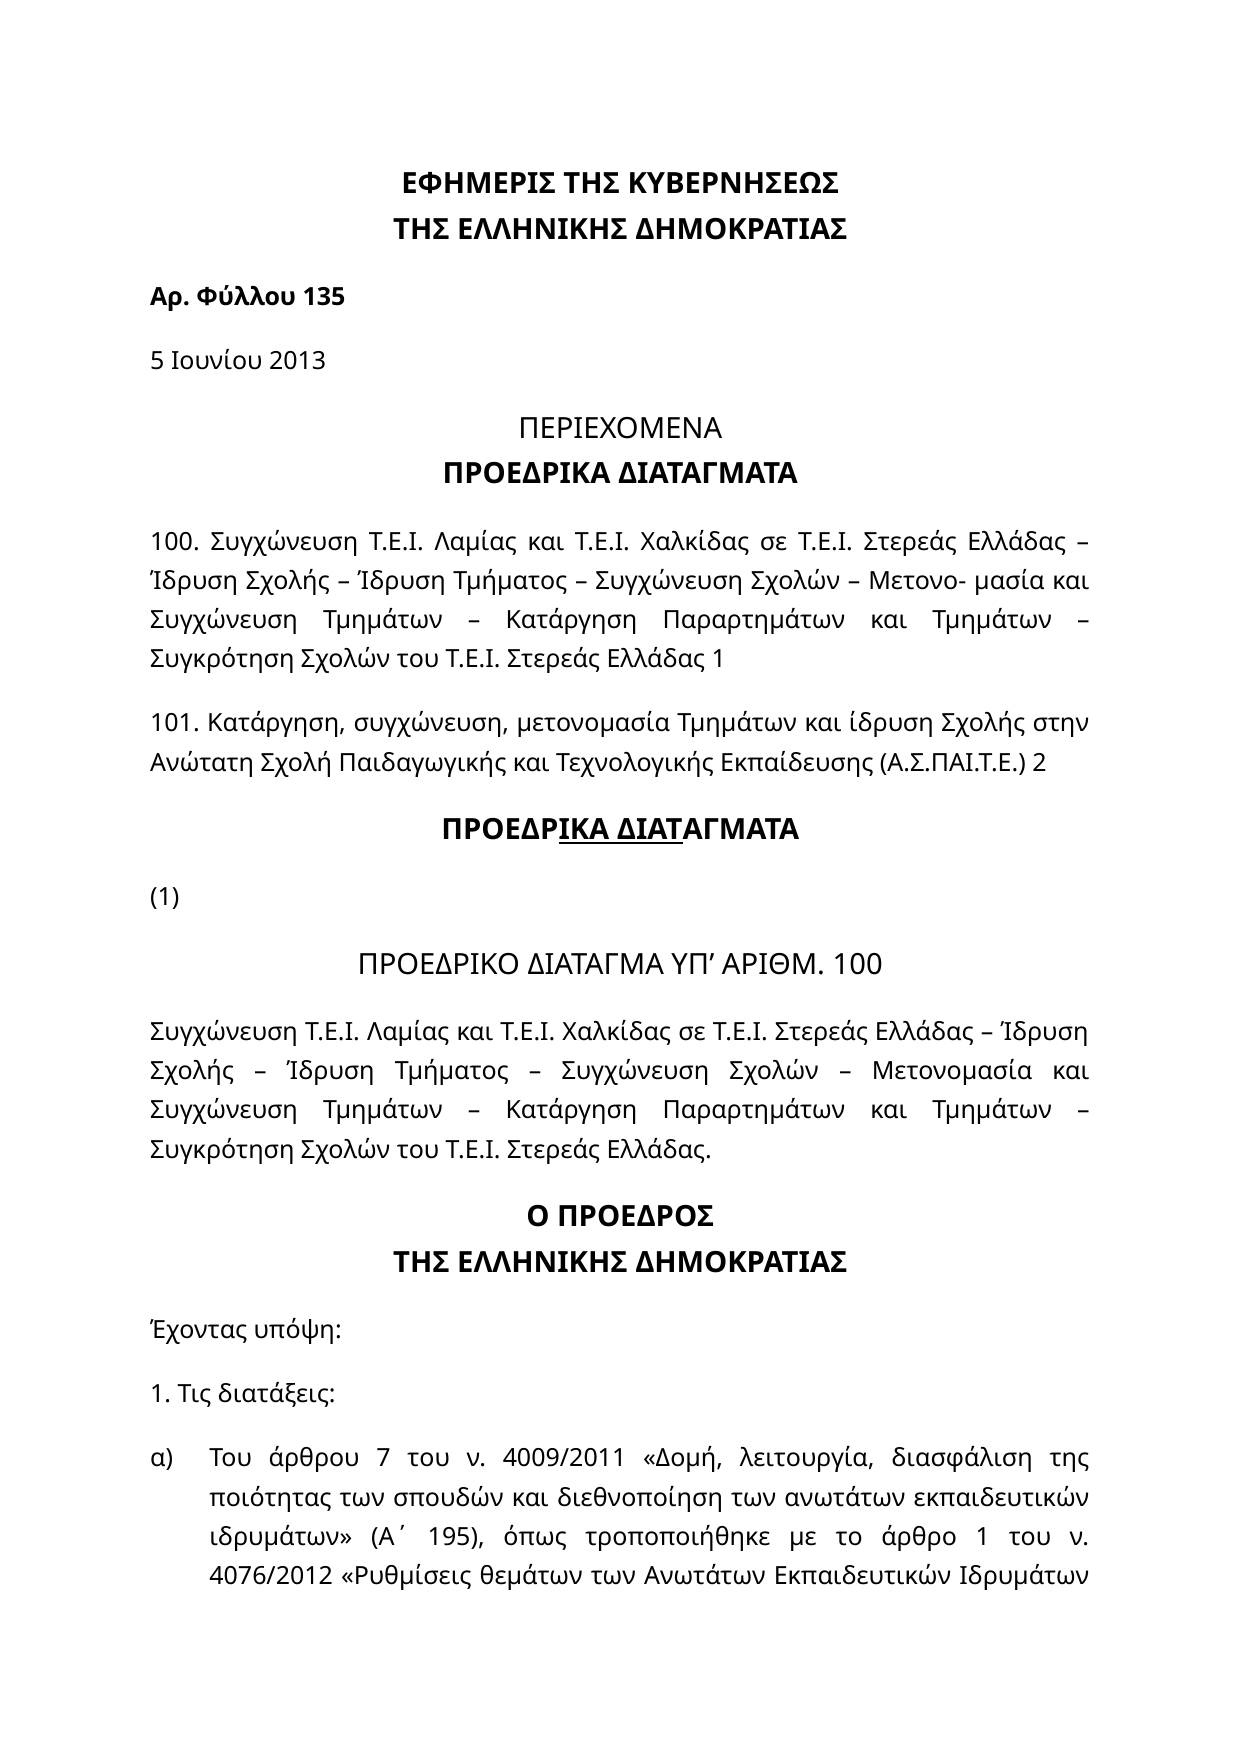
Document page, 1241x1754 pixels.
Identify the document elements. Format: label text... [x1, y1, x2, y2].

text 100. Συγχώνευση Τ.Ε.Ι. Λαμίας και Τ.Ε.Ι. Χαλκίδας σε Τ.Ε.Ι. Στερεάς Ελλάδας – Ίδρυση Σχολής – Ίδρυση Τμήματος – Συγχώνευση Σχολών – Μετονο- μασία και Συγχώνευση Τμημάτων – Κατάργηση Παραρτημάτων και Τμημάτων – Συγκρότηση Σχολών του Τ.Ε.Ι. Στερεάς Ελλάδας 1 [150, 523, 1090, 675]
text 5 Ιουνίου 2013 [150, 343, 1090, 377]
text (1) [150, 879, 1090, 913]
text 101. Κατάργηση, συγχώνευση, μετονομασία Τμημάτων και ίδρυση Σχολής στην Ανώτατη Σχολή Παιδαγωγικής και Τεχνολογικής Εκπαίδευσης (Α.Σ.ΠΑΙ.Τ.Ε.) 2 [150, 705, 1090, 778]
text 1. Τις διατάξεις: [150, 1376, 1090, 1410]
text ΠΡΟΕΔΡΙΚΟ ΔΙΑΤΑΓΜΑ ΥΠ’ ΑΡΙΘΜ. 100 [150, 943, 1090, 983]
text Έχοντας υπόψη: [150, 1312, 1090, 1346]
text ΠΡΟΕΔΡΙΚΑ ΔΙΑΤΑΓΜΑΤΑ [150, 808, 1090, 848]
text Συγχώνευση Τ.Ε.Ι. Λαμίας και Τ.Ε.Ι. Χαλκίδας σε Τ.Ε.Ι. Στερεάς Ελλάδας – Ίδρυση Σχολής – Ίδρυση Τμήματος – Συγχώνευση Σχολών – Μετονομασία και Συγχώνευση Τμημάτων – Κατάργηση Παραρτημάτων και Τμημάτων – Συγκρότηση Σχολών του Τ.Ε.Ι. Στερεάς Ελλάδας. [150, 1014, 1090, 1165]
text Ο ΠΡΟΕΔΡΟΣ ΤΗΣ ΕΛΛΗΝΙΚΗΣ ΔΗΜΟΚΡΑΤΙΑΣ [150, 1195, 1090, 1281]
text Αρ. Φύλλου 135 [150, 279, 1090, 313]
list α) Του άρθρου 7 του ν. 4009/2011 «Δομή, λειτουργία, διασφάλιση της ποιότητας των σπουδών και διεθνοποίηση των ανωτάτων εκπαιδευτικών ιδρυμάτων» (Α΄ 195), όπως τροποποιήθηκε με το άρθρο 1 του ν. 4076/2012 «Ρυθμίσεις θεμάτων των Ανωτάτων Εκπαιδευτικών Ιδρυμάτων [150, 1440, 1090, 1592]
text ΠΕΡΙΕΧΟΜΕΝΑ ΠΡΟΕΔΡΙΚΑ ΔΙΑΤΑΓΜΑΤΑ [150, 407, 1090, 492]
text ΕΦΗΜΕΡΙΣ ΤΗΣ ΚΥΒΕΡΝΗΣΕΩΣ ΤΗΣ ΕΛΛΗΝΙΚΗΣ ΔΗΜΟΚΡΑΤΙΑΣ [150, 162, 1090, 248]
